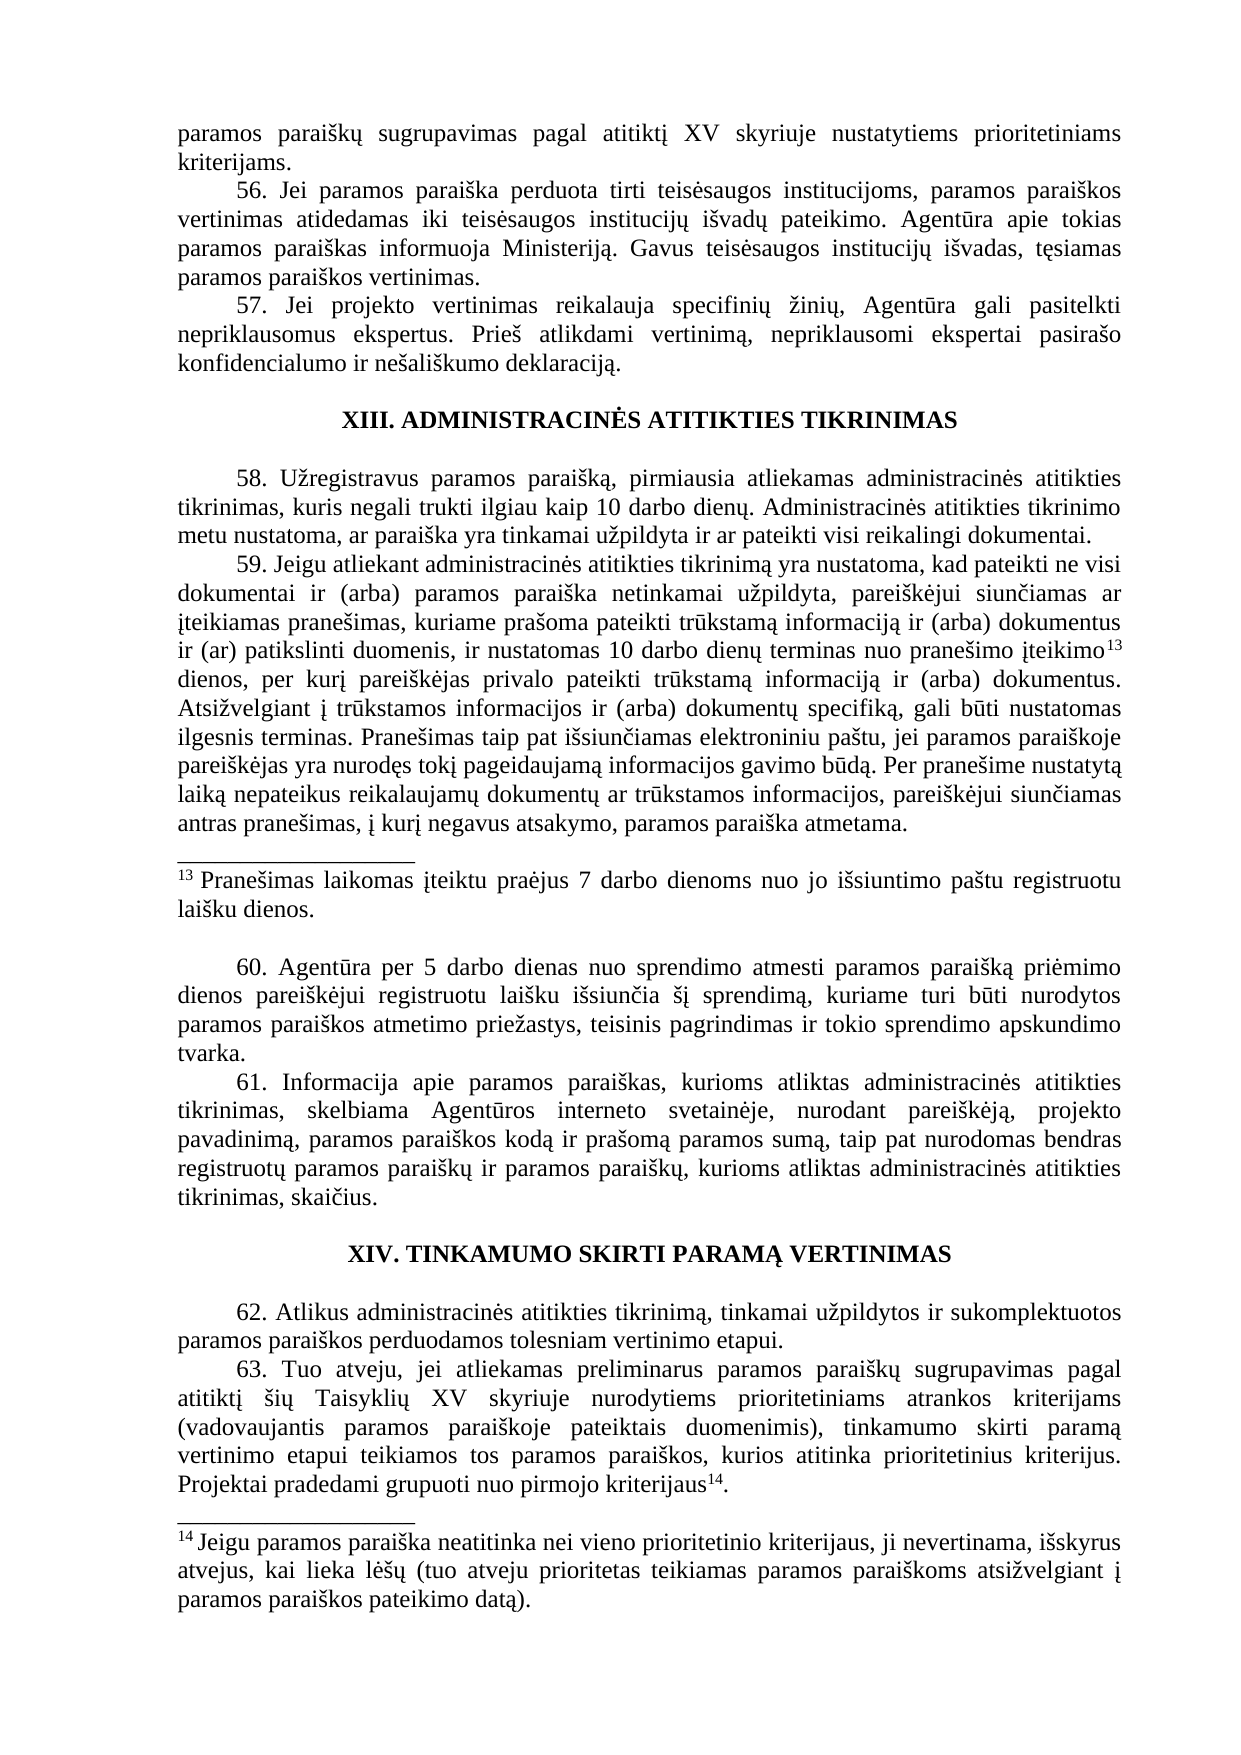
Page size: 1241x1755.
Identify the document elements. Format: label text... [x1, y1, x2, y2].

text 62. Atlikus administracinės atitikties tikrinimą, tinkamai užpildytos ir sukomplektuotos paramos paraiškos perduodamos tolesniam vertinimo etapui. [177, 1297, 1122, 1354]
text 56. Jei paramos paraiška perduota tirti teisėsaugos institucijoms, paramos paraiškos vertinimas atidedamas iki teisėsaugos institucijų išvadų pateikimo. Agentūra apie tokias paramos paraiškas informuoja Ministeriją. Gavus teisėsaugos institucijų išvadas, tęsiamas paramos paraiškos vertinimas. [177, 176, 1122, 291]
text ___________________ [177, 837, 1122, 866]
text 61. Informacija apie paramos paraiškas, kurioms atliktas administracinės atitikties tikrinimas, skelbiama Agentūros interneto svetainėje, nurodant pareiškėją, projekto pavadinimą, paramos paraiškos kodą ir prašomą paramos sumą, taip pat nurodomas bendras registruotų paramos paraiškų ir paramos paraiškų, kurioms atliktas administracinės atitikties tikrinimas, skaičius. [177, 1067, 1122, 1211]
text 60. Agentūra per 5 darbo dienas nuo sprendimo atmesti paramos paraišką priėmimo dienos pareiškėjui registruotu laišku išsiunčia šį sprendimą, kuriame turi būti nurodytos paramos paraiškos atmetimo priežastys, teisinis pagrindimas ir tokio sprendimo apskundimo tvarka. [177, 952, 1122, 1067]
text 59. Jeigu atliekant administracinės atitikties tikrinimą yra nustatoma, kad pateikti ne visi dokumentai ir (arba) paramos paraiška netinkamai užpildyta, pareiškėjui siunčiamas ar įteikiamas pranešimas, kuriame prašoma pateikti trūkstamą informaciją ir (arba) dokumentus ir (ar) patikslinti duomenis, ir nustatomas 10 darbo dienų terminas nuo pranešimo įteikimo13 dienos, per kurį pareiškėjas privalo pateikti trūkstamą informaciją ir (arba) dokumentus. Atsižvelgiant į trūkstamos informacijos ir (arba) dokumentų specifiką, gali būti nustatomas ilgesnis terminas. Pranešimas taip pat išsiunčiamas elektroniniu paštu, jei paramos paraiškoje pareiškėjas yra nurodęs tokį pageidaujamą informacijos gavimo būdą. Per pranešime nustatytą laiką nepateikus reikalaujamų dokumentų ar trūkstamos informacijos, pareiškėjui siunčiamas antras pranešimas, į kurį negavus atsakymo, paramos paraiška atmetama. [177, 549, 1122, 837]
text XIII. ADMINISTRACINĖS ATITIKTIES TIKRINIMAS [177, 406, 1122, 434]
text 14 Jeigu paramos paraiška neatitinka nei vieno prioritetinio kriterijaus, ji nevertinama, išskyrus atvejus, kai lieka lėšų (tuo atveju prioritetas teikiamas paramos paraiškoms atsižvelgiant į paramos paraiškos pateikimo datą). [177, 1527, 1122, 1613]
text 63. Tuo atveju, jei atliekamas preliminarus paramos paraiškų sugrupavimas pagal atitiktį šių Taisyklių XV skyriuje nurodytiems prioritetiniams atrankos kriterijams (vadovaujantis paramos paraiškoje pateiktais duomenimis), tinkamumo skirti paramą vertinimo etapui teikiamos tos paramos paraiškos, kurios atitinka prioritetinius kriterijus. Projektai pradedami grupuoti nuo pirmojo kriterijaus14. [177, 1354, 1122, 1498]
text 57. Jei projekto vertinimas reikalauja specifinių žinių, Agentūra gali pasitelkti nepriklausomus ekspertus. Prieš atlikdami vertinimą, nepriklausomi ekspertai pasirašo konfidencialumo ir nešališkumo deklaraciją. [177, 291, 1122, 377]
text 58. Užregistravus paramos paraišką, pirmiausia atliekamas administracinės atitikties tikrinimas, kuris negali trukti ilgiau kaip 10 darbo dienų. Administracinės atitikties tikrinimo metu nustatoma, ar paraiška yra tinkamai užpildyta ir ar pateikti visi reikalingi dokumentai. [177, 463, 1122, 549]
text paramos paraiškų sugrupavimas pagal atitiktį XV skyriuje nustatytiems prioritetiniams kriterijams. [177, 118, 1122, 176]
text ___________________ [177, 1498, 1122, 1527]
text 13 Pranešimas laikomas įteiktu praėjus 7 darbo dienoms nuo jo išsiuntimo paštu registruotu laišku dienos. [177, 866, 1122, 923]
text XIV. TINKAMUMO SKIRTI PARAMĄ VERTINIMAS [177, 1239, 1122, 1268]
